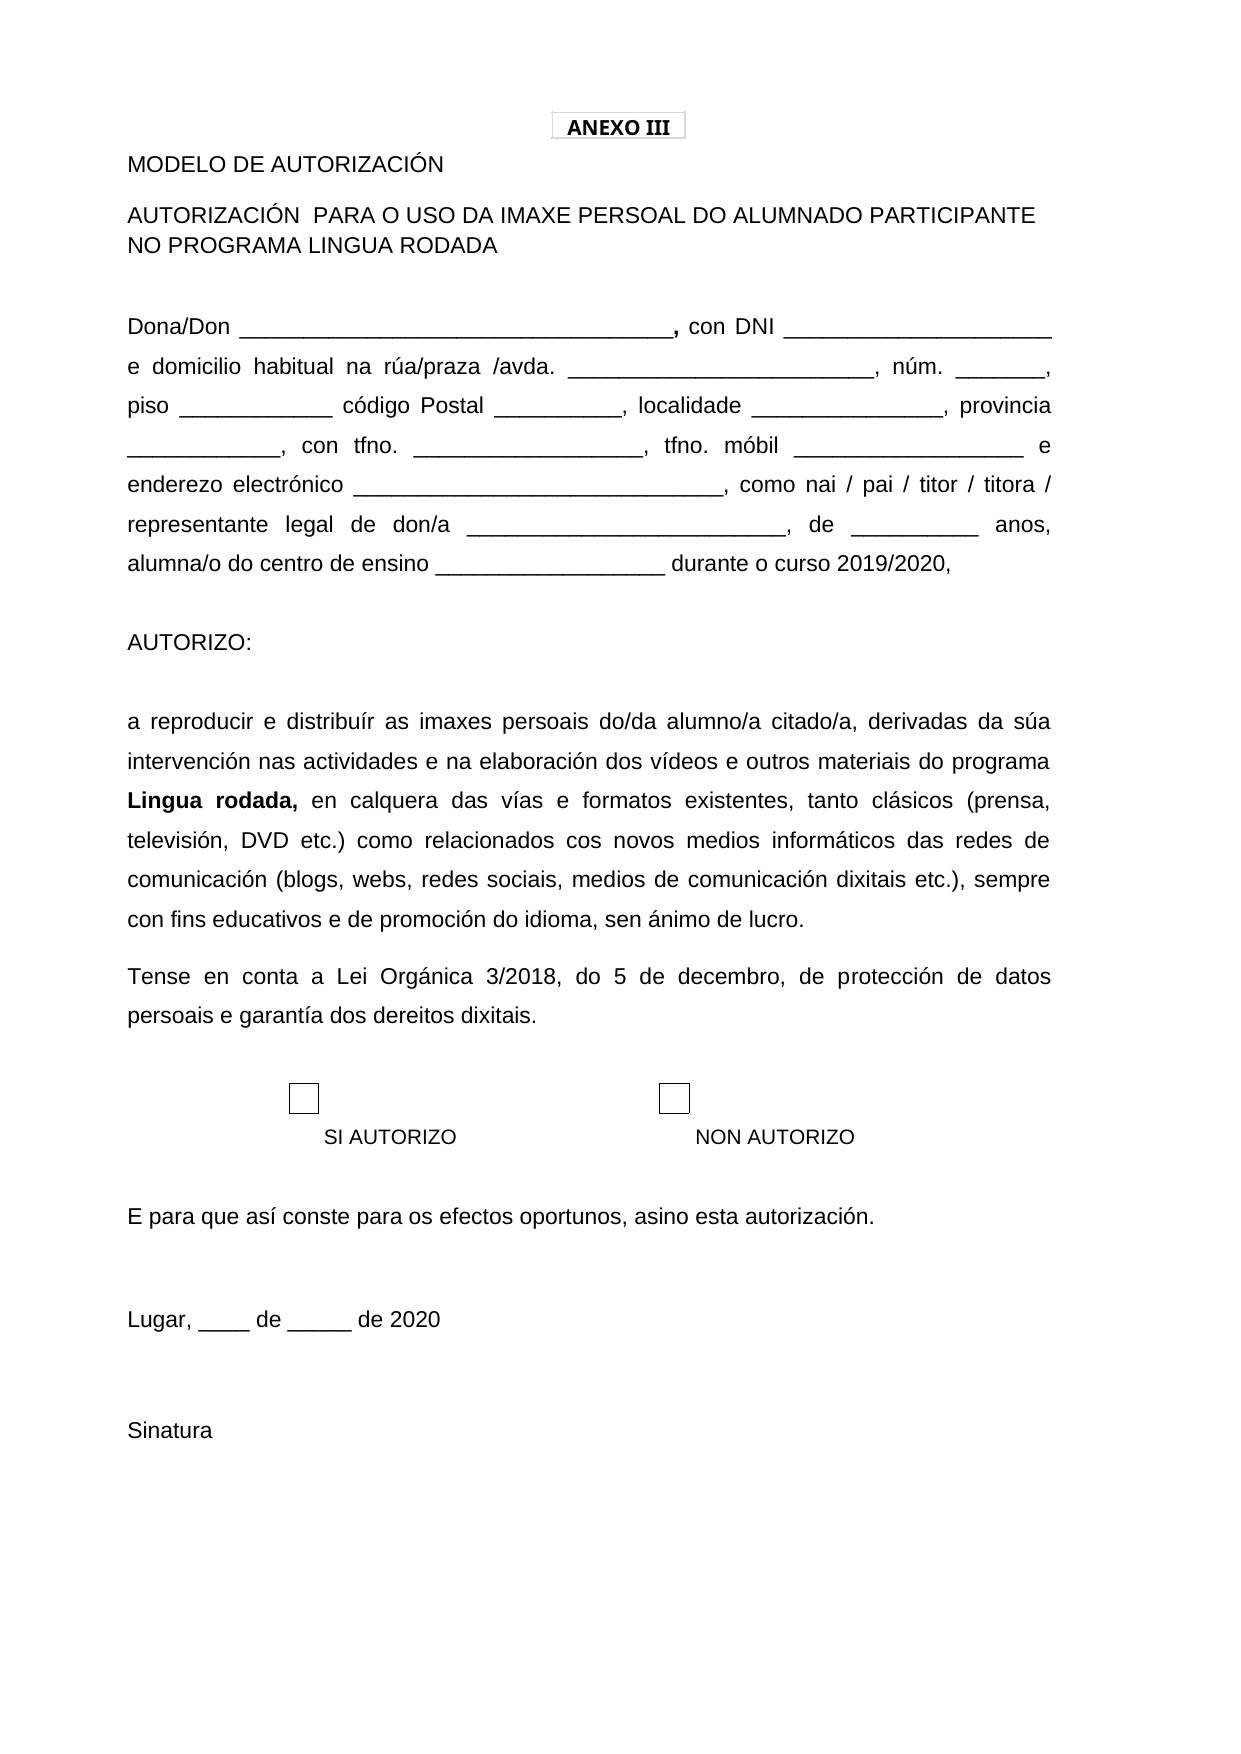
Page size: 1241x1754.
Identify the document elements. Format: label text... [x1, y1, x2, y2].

text MODELO DE AUTORIZACIÓN [127, 151, 1051, 177]
text Sinatura [127, 1417, 1051, 1444]
text AUTORIZACIÓN PARA O USO DA IMAXE PERSOAL DO ALUMNADO PARTICIPANTE NO PROGRAMA LINGUA RODADA [127, 202, 1051, 258]
text AUTORIZO: [127, 629, 1051, 656]
text Dona/Don __________________________________, con DNI _____________________ e domicilio habitual na rúa/praza /avda. ________________________, núm. _______, piso ____________ código Postal __________, localidade _______________, provincia ____________, con tfno. __________________, tfno. móbil __________________ e enderezo electrónico _____________________________, como nai / pai / titor / titora / representante legal de don/a _________________________, de __________ anos, alumna/o do centro de ensino __________________ durante o curso 2019/2020, [127, 313, 1051, 577]
text ANEXO III [553, 113, 684, 137]
text E para que así conste para os efectos oportunos, asino esta autorización. [127, 1203, 1051, 1229]
text Lugar, ____ de _____ de 2020 [127, 1306, 1051, 1332]
text Tense en conta a Lei Orgánica 3/2018, do 5 de decembro, de protección de datos persoais e garantía dos dereitos dixitais. [127, 963, 1051, 1029]
text SI AUTORIZO NON AUTORIZO [127, 1125, 1051, 1149]
text a reproducir e distribuír as imaxes persoais do/da alumno/a citado/a, derivadas da súa intervención nas actividades e na elaboración dos vídeos e outros materiais do programa Lingua rodada, en calquera das vías e formatos existentes, tanto clásicos (prensa, televisión, DVD etc.) como relacionados cos novos medios informáticos das redes de comunicación (blogs, webs, redes sociais, medios de comunicación dixitais etc.), sempre con fins educativos e de promoción do idioma, sen ánimo de lucro. [127, 708, 1051, 932]
